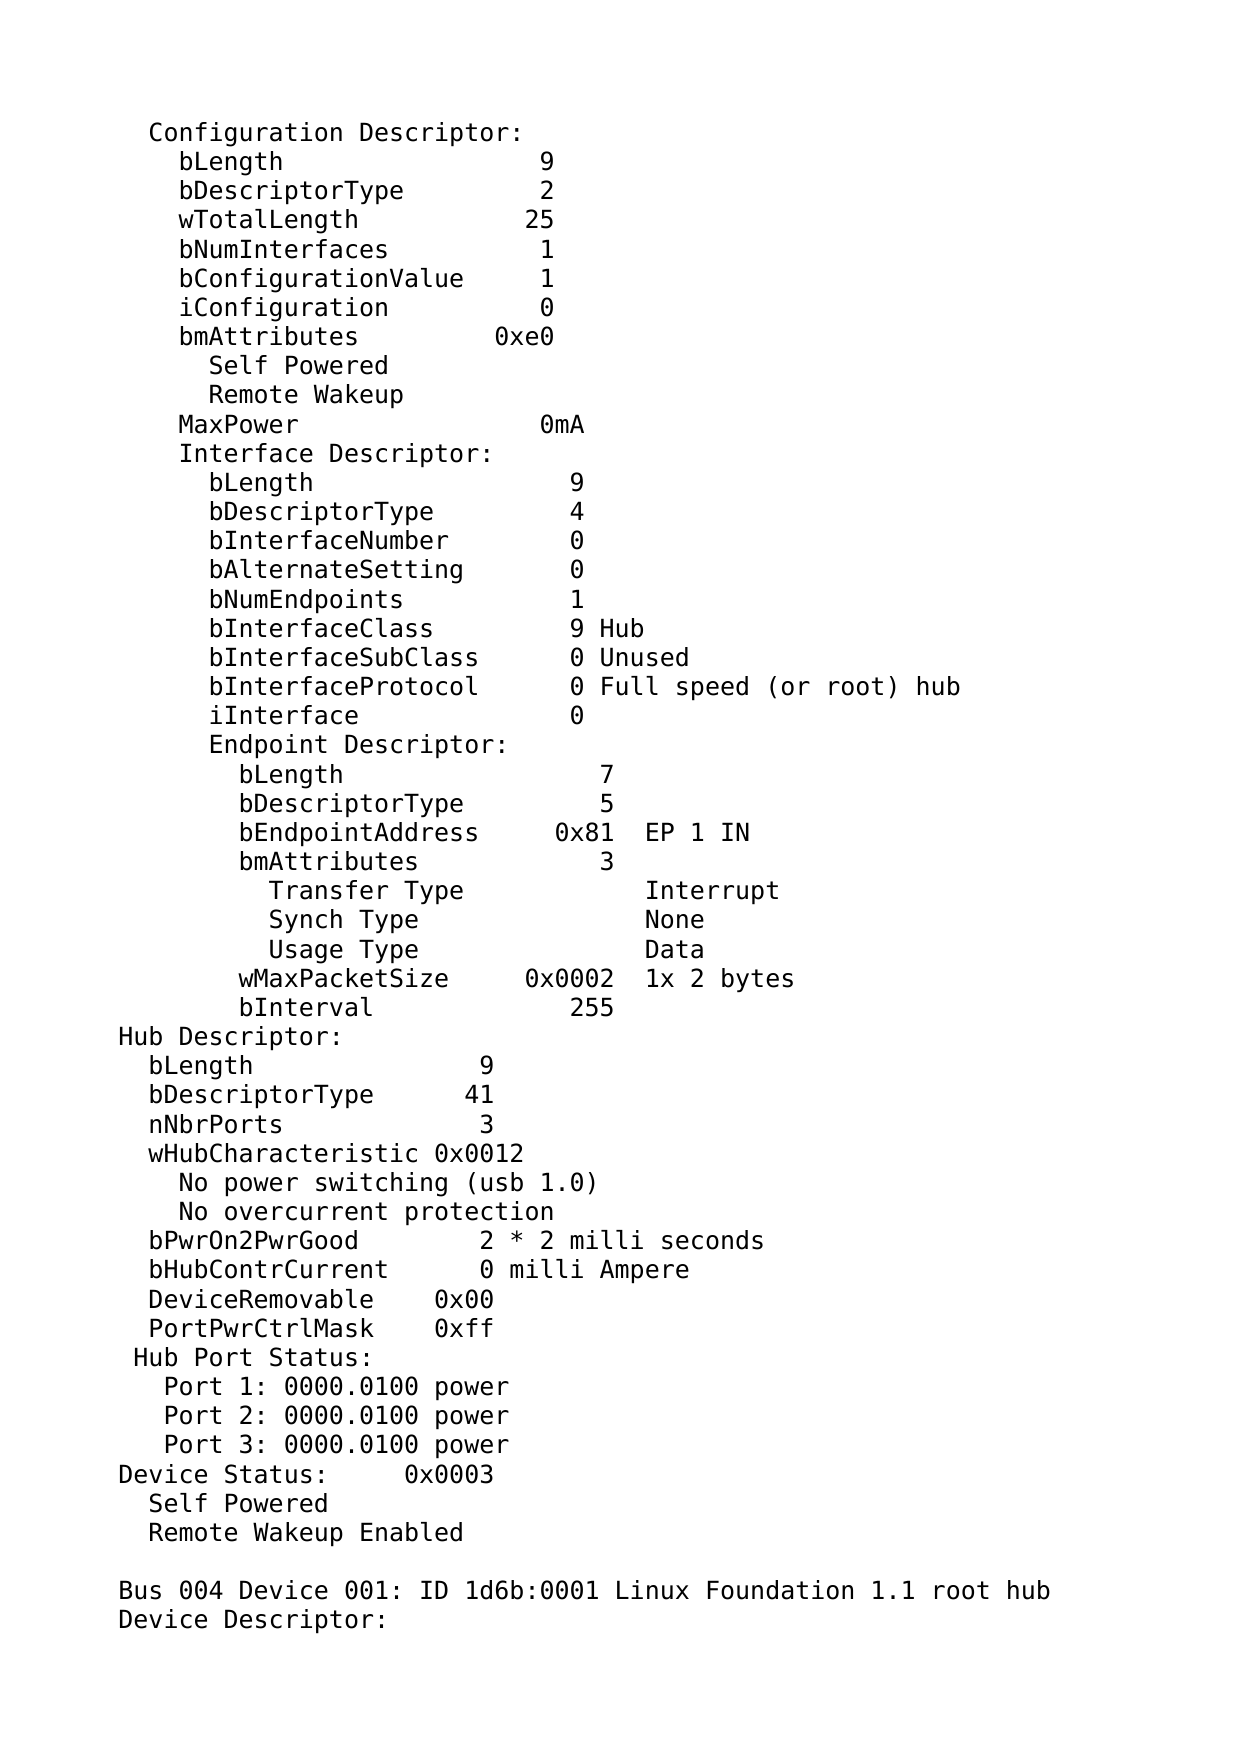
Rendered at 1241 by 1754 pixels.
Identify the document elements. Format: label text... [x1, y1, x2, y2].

text Configuration Descriptor: bLength 9 bDescriptorType 2 wTotalLength 25 bNumInterfaces 1 bConfigurationValue 1 iConfiguration 0 bmAttributes 0xe0 Self Powered Remote Wakeup MaxPower 0mA Interface Descriptor: bLength 9 bDescriptorType 4 bInterfaceNumber 0 bAlternateSetting 0 bNumEndpoints 1 bInterfaceClass 9 Hub bInterfaceSubClass 0 Unused bInterfaceProtocol 0 Full speed (or root) hub iInterface 0 Endpoint Descriptor: bLength 7 bDescriptorType 5 bEndpointAddress 0x81 EP 1 IN bmAttributes 3 Transfer Type Interrupt Synch Type None Usage Type Data wMaxPacketSize 0x0002 1x 2 bytes bInterval 255 Hub Descriptor: bLength 9 bDescriptorType 41 nNbrPorts 3 wHubCharacteristic 0x0012 No power switching (usb 1.0) No overcurrent protection bPwrOn2PwrGood 2 * 2 milli seconds bHubContrCurrent 0 milli Ampere DeviceRemovable 0x00 PortPwrCtrlMask 0xff Hub Port Status: Port 1: 0000.0100 power Port 2: 0000.0100 power Port 3: 0000.0100 power Device Status: 0x0003 Self Powered Remote Wakeup Enabled Bus 004 Device 001: ID 1d6b:0001 Linux Foundation 1.1 root hub Device Descriptor: [118, 118, 1122, 1635]
